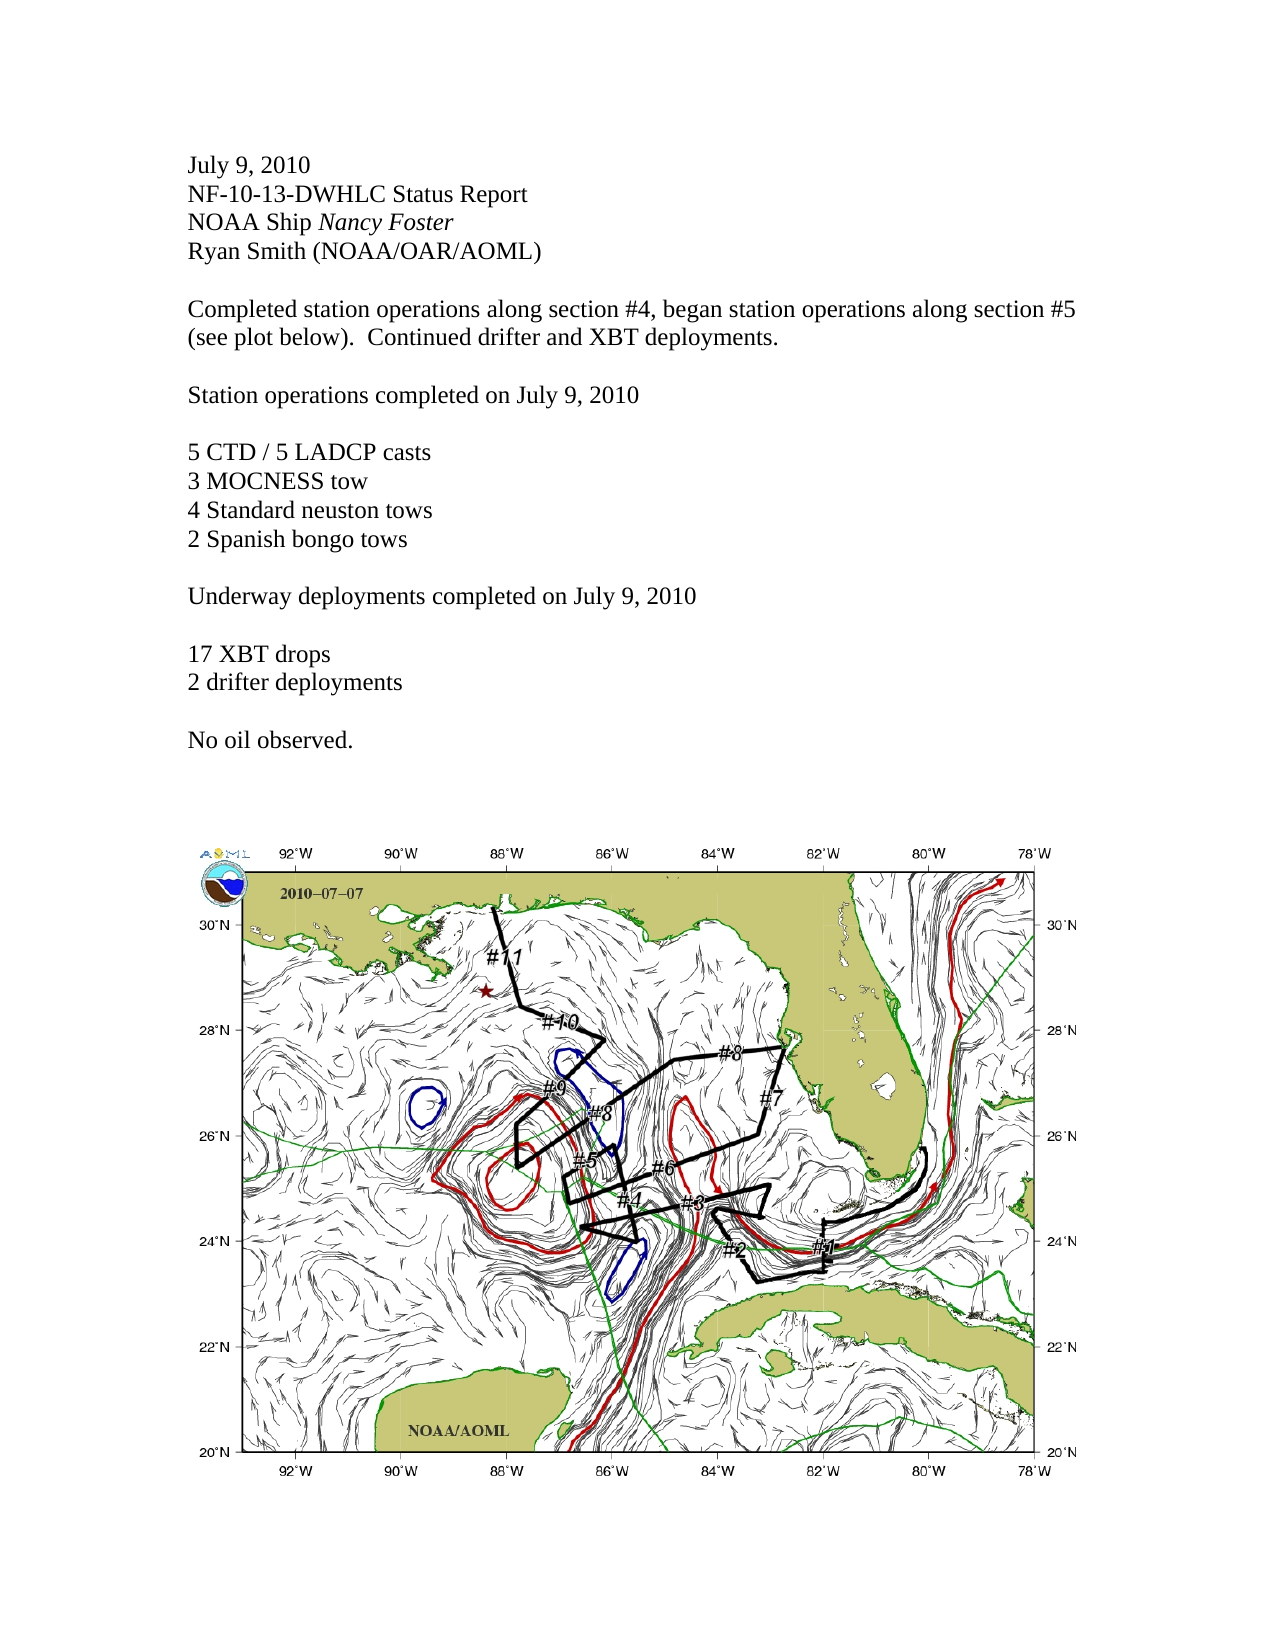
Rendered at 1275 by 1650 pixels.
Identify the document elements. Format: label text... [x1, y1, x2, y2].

text 2 Spanish bongo tows [187, 524, 1087, 552]
text Ryan Smith (NOAA/OAR/AOML) [187, 236, 1087, 265]
text Station operations completed on July 9, 2010 [187, 380, 1087, 409]
text July 9, 2010 [187, 150, 1087, 179]
picture [199, 848, 1076, 1476]
text 3 MOCNESS tow [187, 466, 1087, 495]
text Completed station operations along section #4, began station operations along section #5 (see plot below). Continued drifter and XBT deployments. [187, 294, 1087, 351]
text NOAA Ship Nancy Foster [187, 207, 1087, 236]
text 5 CTD / 5 LADCP casts [187, 437, 1087, 466]
text 17 XBT drops [187, 639, 1087, 667]
text 4 Standard neuston tows [187, 495, 1087, 524]
text 2 drifter deployments [187, 667, 1087, 696]
text NF-10-13-DWHLC Status Report [187, 179, 1087, 207]
text No oil observed. [187, 725, 1087, 754]
text Underway deployments completed on July 9, 2010 [187, 581, 1087, 610]
